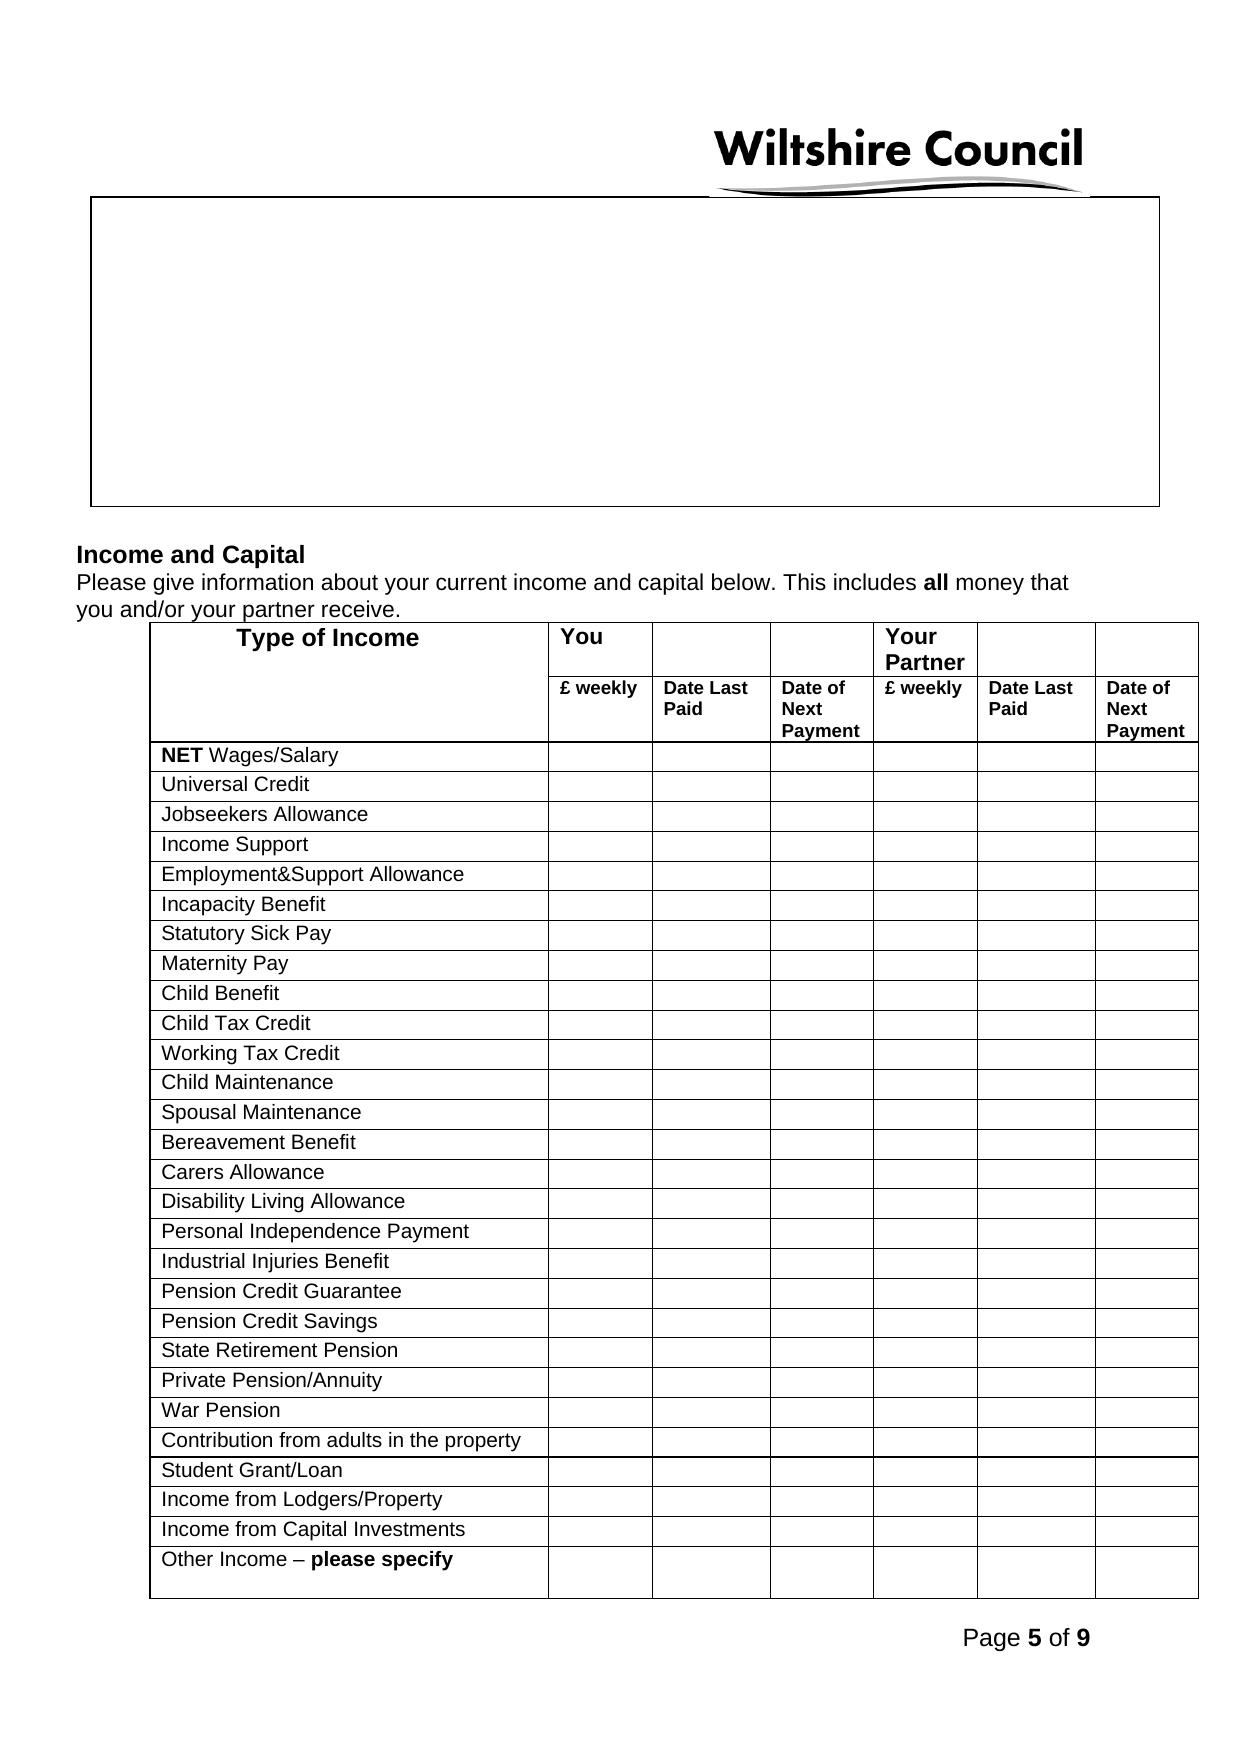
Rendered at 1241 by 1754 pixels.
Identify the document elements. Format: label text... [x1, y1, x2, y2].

table_cell [771, 891, 873, 920]
table_header [1096, 623, 1198, 676]
table_cell [653, 951, 770, 980]
table_cell [978, 743, 1095, 771]
table_cell [874, 1219, 977, 1248]
table_cell [1096, 1368, 1198, 1397]
table_cell [978, 1309, 1095, 1337]
table_cell [874, 1547, 977, 1598]
table_cell [653, 832, 770, 861]
table_cell [874, 1428, 977, 1456]
table_cell NET Wages/Salary [151, 743, 548, 771]
table_cell [874, 1189, 977, 1218]
table_cell [874, 1398, 977, 1427]
table_cell [771, 1040, 873, 1069]
table_cell [978, 1458, 1095, 1486]
table_cell Other Income – please specify [151, 1547, 548, 1598]
table_cell [549, 743, 652, 771]
table_cell [874, 1338, 977, 1367]
table_cell [874, 951, 977, 980]
table_header [978, 623, 1095, 676]
table_cell [874, 1070, 977, 1099]
table_header Type of Income [151, 623, 548, 741]
table_cell [978, 1070, 1095, 1099]
table_cell [549, 1100, 652, 1129]
table_cell [653, 862, 770, 890]
table_cell Bereavement Benefit [151, 1130, 548, 1158]
table_cell [874, 743, 977, 771]
table_cell [549, 1368, 652, 1397]
table_cell [978, 921, 1095, 950]
table_cell [653, 772, 770, 801]
table_cell State Retirement Pension [151, 1338, 548, 1367]
table_cell Working Tax Credit [151, 1040, 548, 1069]
table_cell Date Last Paid [978, 677, 1095, 741]
table_cell Carers Allowance [151, 1160, 548, 1188]
table_cell [1096, 921, 1198, 950]
table_cell Child Tax Credit [151, 1011, 548, 1039]
table_cell Date of Next Payment [771, 677, 873, 741]
table_cell [549, 1040, 652, 1069]
table_cell [653, 981, 770, 1009]
table_cell [771, 951, 873, 980]
table_cell Date Last Paid [653, 677, 770, 741]
table_cell [978, 1219, 1095, 1248]
table_cell [874, 832, 977, 861]
table_cell [549, 951, 652, 980]
table_cell [549, 1398, 652, 1427]
table_cell [978, 1428, 1095, 1456]
table_cell [1096, 1249, 1198, 1278]
table_cell [771, 981, 873, 1009]
table_cell Income from Capital Investments [151, 1517, 548, 1546]
table_cell [549, 802, 652, 831]
table_cell [874, 981, 977, 1009]
table_cell [978, 832, 1095, 861]
table_cell [874, 1249, 977, 1278]
table_cell Private Pension/Annuity [151, 1368, 548, 1397]
table_cell [874, 1160, 977, 1188]
table_cell [978, 1249, 1095, 1278]
table_cell [1096, 1040, 1198, 1069]
table_cell [1096, 1428, 1198, 1456]
table_cell [549, 1458, 652, 1486]
table_cell [653, 802, 770, 831]
table_cell Jobseekers Allowance [151, 802, 548, 831]
table_cell [771, 1070, 873, 1099]
table_cell [549, 1338, 652, 1367]
table_cell [549, 1428, 652, 1456]
table_cell Personal Independence Payment [151, 1219, 548, 1248]
table_cell [771, 1338, 873, 1367]
table_cell [653, 1517, 770, 1546]
table_cell [1096, 891, 1198, 920]
table_cell [978, 891, 1095, 920]
table_cell [549, 832, 652, 861]
table_cell [978, 1040, 1095, 1069]
table_cell [1096, 951, 1198, 980]
table_cell [874, 1130, 977, 1158]
table_cell Date of Next Payment [1096, 677, 1198, 741]
table_cell [978, 1189, 1095, 1218]
table_cell [1096, 1517, 1198, 1546]
table_cell [771, 1219, 873, 1248]
table_cell Statutory Sick Pay [151, 921, 548, 950]
table_cell [653, 1458, 770, 1486]
table_cell Pension Credit Savings [151, 1309, 548, 1337]
table_cell [874, 802, 977, 831]
table_cell [1096, 1279, 1198, 1307]
table_cell [771, 1428, 873, 1456]
table_cell [549, 1547, 652, 1598]
table_cell [874, 1100, 977, 1129]
table_cell Universal Credit [151, 772, 548, 801]
table_cell [771, 1517, 873, 1546]
table_cell [653, 1189, 770, 1218]
table_cell [549, 1517, 652, 1546]
table_cell [549, 891, 652, 920]
table_cell [978, 802, 1095, 831]
table_cell [549, 981, 652, 1009]
table_cell £ weekly [549, 677, 652, 741]
table_cell [549, 921, 652, 950]
table_cell [549, 1130, 652, 1158]
table_cell [653, 1040, 770, 1069]
table_cell [653, 1011, 770, 1039]
table_cell Industrial Injuries Benefit [151, 1249, 548, 1278]
table_cell [771, 1130, 873, 1158]
table_cell [1096, 1160, 1198, 1188]
table_cell [653, 743, 770, 771]
table_cell [771, 921, 873, 950]
table_cell [549, 1309, 652, 1337]
table_cell [653, 1428, 770, 1456]
table_cell [653, 1070, 770, 1099]
table_cell [874, 921, 977, 950]
table_cell Child Benefit [151, 981, 548, 1009]
table_cell [1096, 1130, 1198, 1158]
table_cell [978, 951, 1095, 980]
table_cell [874, 891, 977, 920]
table_cell Incapacity Benefit [151, 891, 548, 920]
table_cell [1096, 1219, 1198, 1248]
table_header [771, 623, 873, 676]
table_cell [874, 1309, 977, 1337]
table_cell [1096, 1398, 1198, 1427]
table_cell [771, 802, 873, 831]
table_cell [874, 772, 977, 801]
table_cell [771, 1547, 873, 1598]
table_cell [1096, 1338, 1198, 1367]
table_cell [771, 1011, 873, 1039]
table_cell [978, 1338, 1095, 1367]
table_cell [653, 1398, 770, 1427]
table_cell [978, 1547, 1095, 1598]
table_cell [653, 1160, 770, 1188]
table_cell [874, 1517, 977, 1546]
table_cell [771, 1279, 873, 1307]
table_cell War Pension [151, 1398, 548, 1427]
table_cell [978, 1398, 1095, 1427]
table_cell [874, 1279, 977, 1307]
table_cell [771, 1249, 873, 1278]
text Income and Capital [76, 540, 1090, 569]
table_cell [771, 1309, 873, 1337]
table_cell [1096, 1189, 1198, 1218]
table_cell [771, 1487, 873, 1516]
table_cell [1096, 1547, 1198, 1598]
table_cell Contribution from adults in the property [151, 1428, 548, 1456]
table_cell [653, 891, 770, 920]
table_cell [1096, 1487, 1198, 1516]
table_cell [771, 1368, 873, 1397]
table_cell [771, 832, 873, 861]
table_cell [874, 1487, 977, 1516]
table_cell Child Maintenance [151, 1070, 548, 1099]
table_cell [653, 1130, 770, 1158]
table_cell [874, 1011, 977, 1039]
table_cell [978, 1517, 1095, 1546]
table_cell [653, 1487, 770, 1516]
table_cell [1096, 802, 1198, 831]
table_cell [978, 1487, 1095, 1516]
table_cell [874, 1368, 977, 1397]
table_cell [653, 1279, 770, 1307]
table_cell [978, 772, 1095, 801]
table_cell Spousal Maintenance [151, 1100, 548, 1129]
table_cell Maternity Pay [151, 951, 548, 980]
table_cell [1096, 1309, 1198, 1337]
table_cell [549, 1160, 652, 1188]
table_cell [978, 1160, 1095, 1188]
table_cell Income from Lodgers/Property [151, 1487, 548, 1516]
table_cell [653, 1309, 770, 1337]
table_cell [549, 1487, 652, 1516]
table_cell [653, 1338, 770, 1367]
table_cell [771, 1189, 873, 1218]
table_cell Disability Living Allowance [151, 1189, 548, 1218]
table_cell [549, 1279, 652, 1307]
table_cell [1096, 832, 1198, 861]
table_cell [1096, 981, 1198, 1009]
table_cell [978, 1368, 1095, 1397]
table_cell [874, 862, 977, 890]
table_cell [978, 1100, 1095, 1129]
table_cell [653, 1219, 770, 1248]
table_header [653, 623, 770, 676]
table_cell [978, 862, 1095, 890]
table_cell [771, 862, 873, 890]
table_cell [1096, 1458, 1198, 1486]
table_cell [1096, 1070, 1198, 1099]
table_cell [771, 1398, 873, 1427]
table_cell [978, 1279, 1095, 1307]
table_cell [1096, 743, 1198, 771]
table_cell [549, 1011, 652, 1039]
table_cell [978, 981, 1095, 1009]
table_cell [653, 921, 770, 950]
table_cell [1096, 1011, 1198, 1039]
subtitle Please give information about your current income and capital below. This includes all money that you and/or your partner receive. [76, 569, 1110, 622]
table_cell Employment&Support Allowance [151, 862, 548, 890]
table_cell [771, 1100, 873, 1129]
table_cell [549, 862, 652, 890]
table_cell Income Support [151, 832, 548, 861]
table_cell [1096, 1100, 1198, 1129]
table_cell [549, 1219, 652, 1248]
table_cell [653, 1547, 770, 1598]
table_cell [549, 1070, 652, 1099]
table_cell Pension Credit Guarantee [151, 1279, 548, 1307]
table_cell [549, 772, 652, 801]
table_cell [978, 1130, 1095, 1158]
table_cell [1096, 862, 1198, 890]
table_cell [771, 743, 873, 771]
table_cell [653, 1249, 770, 1278]
table_cell [653, 1368, 770, 1397]
table_cell [771, 772, 873, 801]
table_cell [978, 1011, 1095, 1039]
table_cell [771, 1160, 873, 1188]
table_cell [874, 1040, 977, 1069]
table_cell [549, 1249, 652, 1278]
table_cell £ weekly [874, 677, 977, 741]
table_cell [771, 1458, 873, 1486]
table_header You [549, 623, 652, 676]
table_cell Student Grant/Loan [151, 1458, 548, 1486]
table_cell [653, 1100, 770, 1129]
table_header Your Partner [874, 623, 977, 676]
table_cell [549, 1189, 652, 1218]
table_cell [874, 1458, 977, 1486]
table_cell [1096, 772, 1198, 801]
